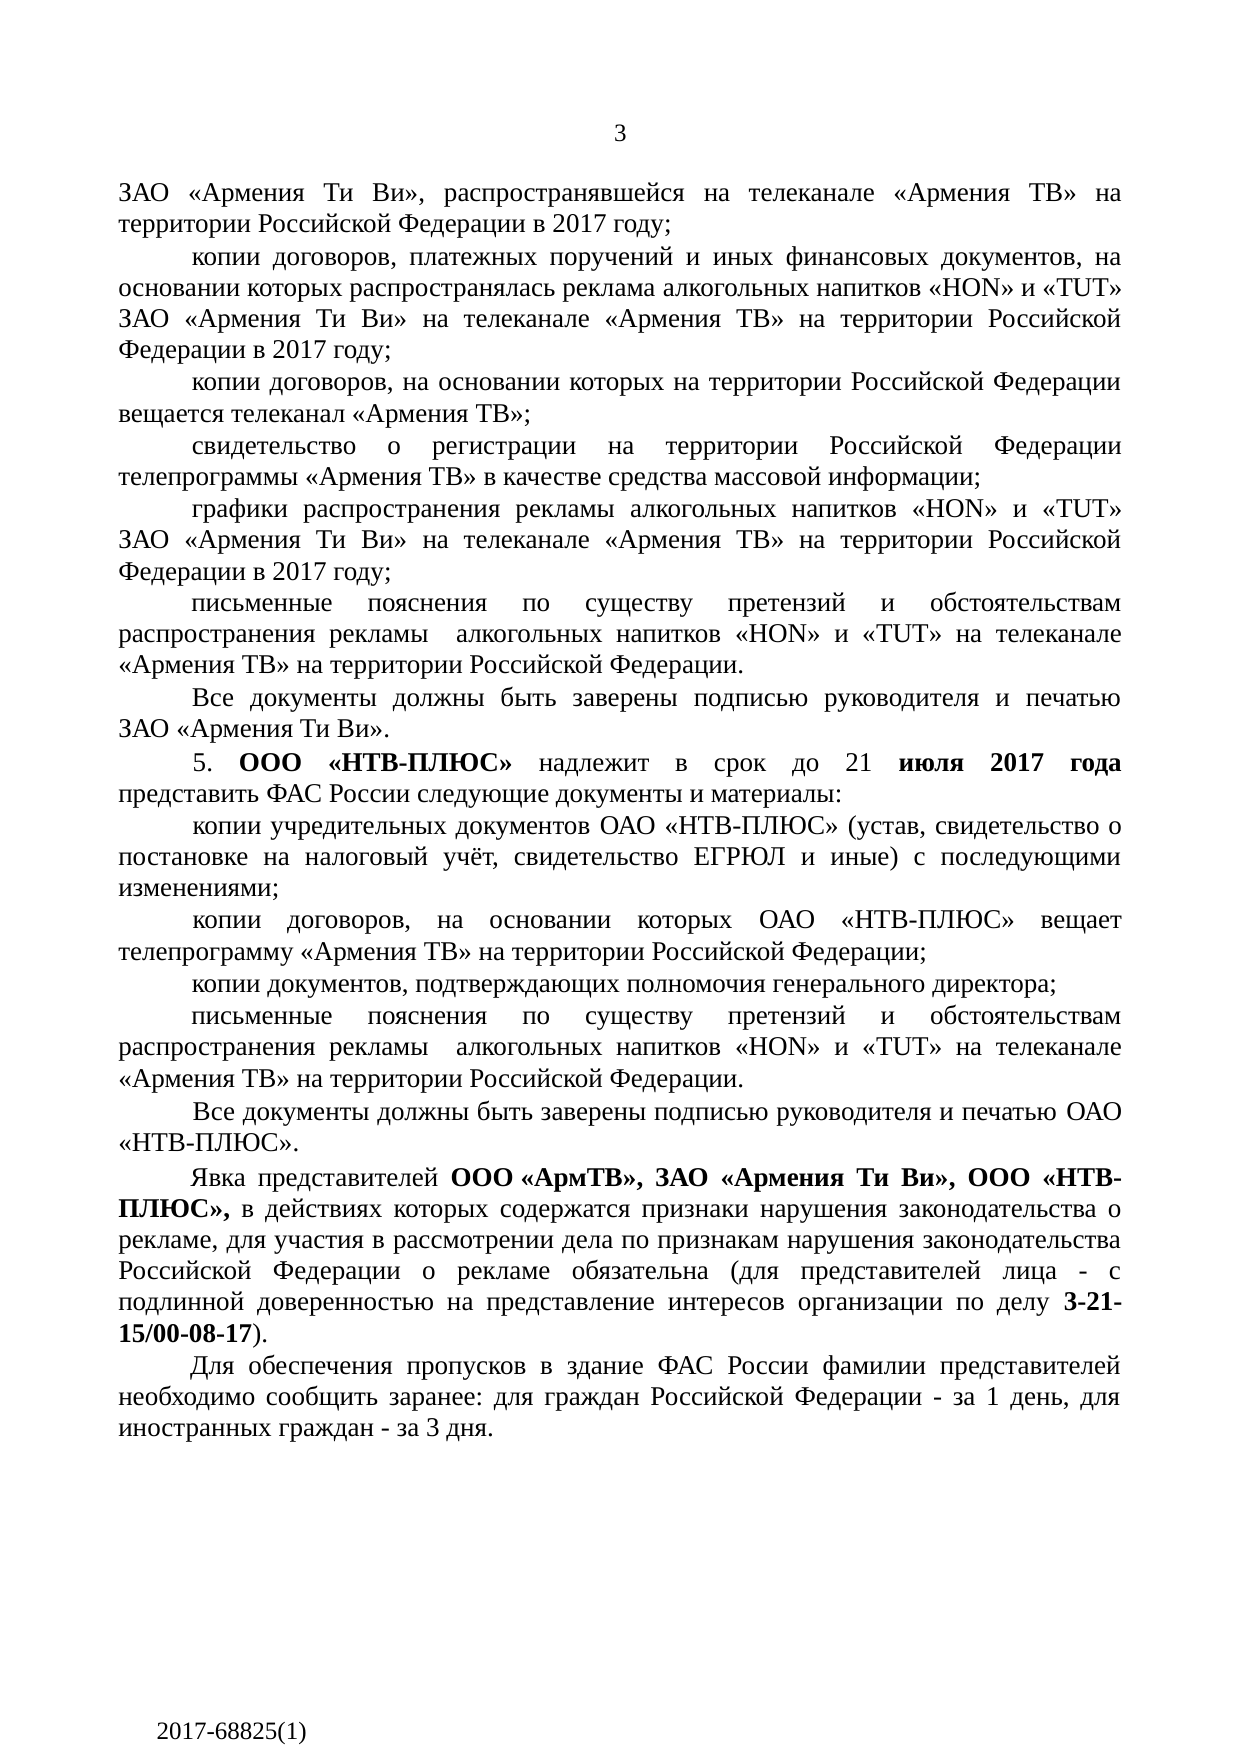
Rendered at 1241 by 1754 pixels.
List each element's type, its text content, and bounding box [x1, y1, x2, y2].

text копии договоров, платежных поручений и иных финансовых документов, на основании которых распространялась реклама алкогольных напитков «HON» и «TUT» ЗАО «Армения Ти Ви» на телеканале «Армения ТВ» на территории Российской Федерации в 2017 году; [118, 240, 1122, 364]
text ЗАО «Армения Ти Ви», распространявшейся на телеканале «Армения ТВ» на территории Российской Федерации в 2017 году; [118, 176, 1122, 239]
text Для обеспечения пропусков в здание ФАС России фамилии представителей необходимо сообщить заранее: для граждан Российской Федерации - за 1 день, для иностранных граждан - за 3 дня. [118, 1349, 1122, 1442]
text 5. ООО «НТВ-ПЛЮС» надлежит в срок до 21 июля 2017 года представить ФАС России следующие документы и материалы: [118, 746, 1122, 808]
text графики распространения рекламы алкогольных напитков «HON» и «TUT» ЗАО «Армения Ти Ви» на телеканале «Армения ТВ» на территории Российской Федерации в 2017 году; [118, 492, 1122, 586]
text копии учредительных документов ОАО «НТВ-ПЛЮС» (устав, свидетельство о постановке на налоговый учёт, свидетельство ЕГРЮЛ и иные) с последующими изменениями; [118, 809, 1122, 902]
text Явка представителей ООО «АрмТВ», ЗАО «Армения Ти Ви», ООО «НТВ-ПЛЮС», в действиях которых содержатся признаки нарушения законодательства о рекламе, для участия в рассмотрении дела по признакам нарушения законодательства Российской Федерации о рекламе обязательна (для представителей лица - с подлинной доверенностью на представление интересов организации по делу 3-21-15/00-08-17). [118, 1161, 1122, 1348]
text письменные пояснения по существу претензий и обстоятельствам распространения рекламы алкогольных напитков «HON» и «TUT» на телеканале «Армения ТВ» на территории Российской Федерации. [118, 999, 1122, 1093]
text Все документы должны быть заверены подписью руководителя и печатью ОАО «НТВ-ПЛЮС». [118, 1094, 1122, 1157]
text письменные пояснения по существу претензий и обстоятельствам распространения рекламы алкогольных напитков «HON» и «TUT» на телеканале «Армения ТВ» на территории Российской Федерации. [118, 586, 1122, 679]
text копии документов, подтверждающих полномочия генерального директора; [118, 967, 1122, 998]
text копии договоров, на основании которых ОАО «НТВ-ПЛЮС» вещает телепрограмму «Армения ТВ» на территории Российской Федерации; [118, 904, 1122, 966]
text копии договоров, на основании которых на территории Российской Федерации вещается телеканал «Армения ТВ»; [118, 366, 1122, 428]
text Все документы должны быть заверены подписью руководителя и печатью ЗАО «Армения Ти Ви». [118, 681, 1122, 743]
text свидетельство о регистрации на территории Российской Федерации телепрограммы «Армения ТВ» в качестве средства массовой информации; [118, 429, 1122, 491]
